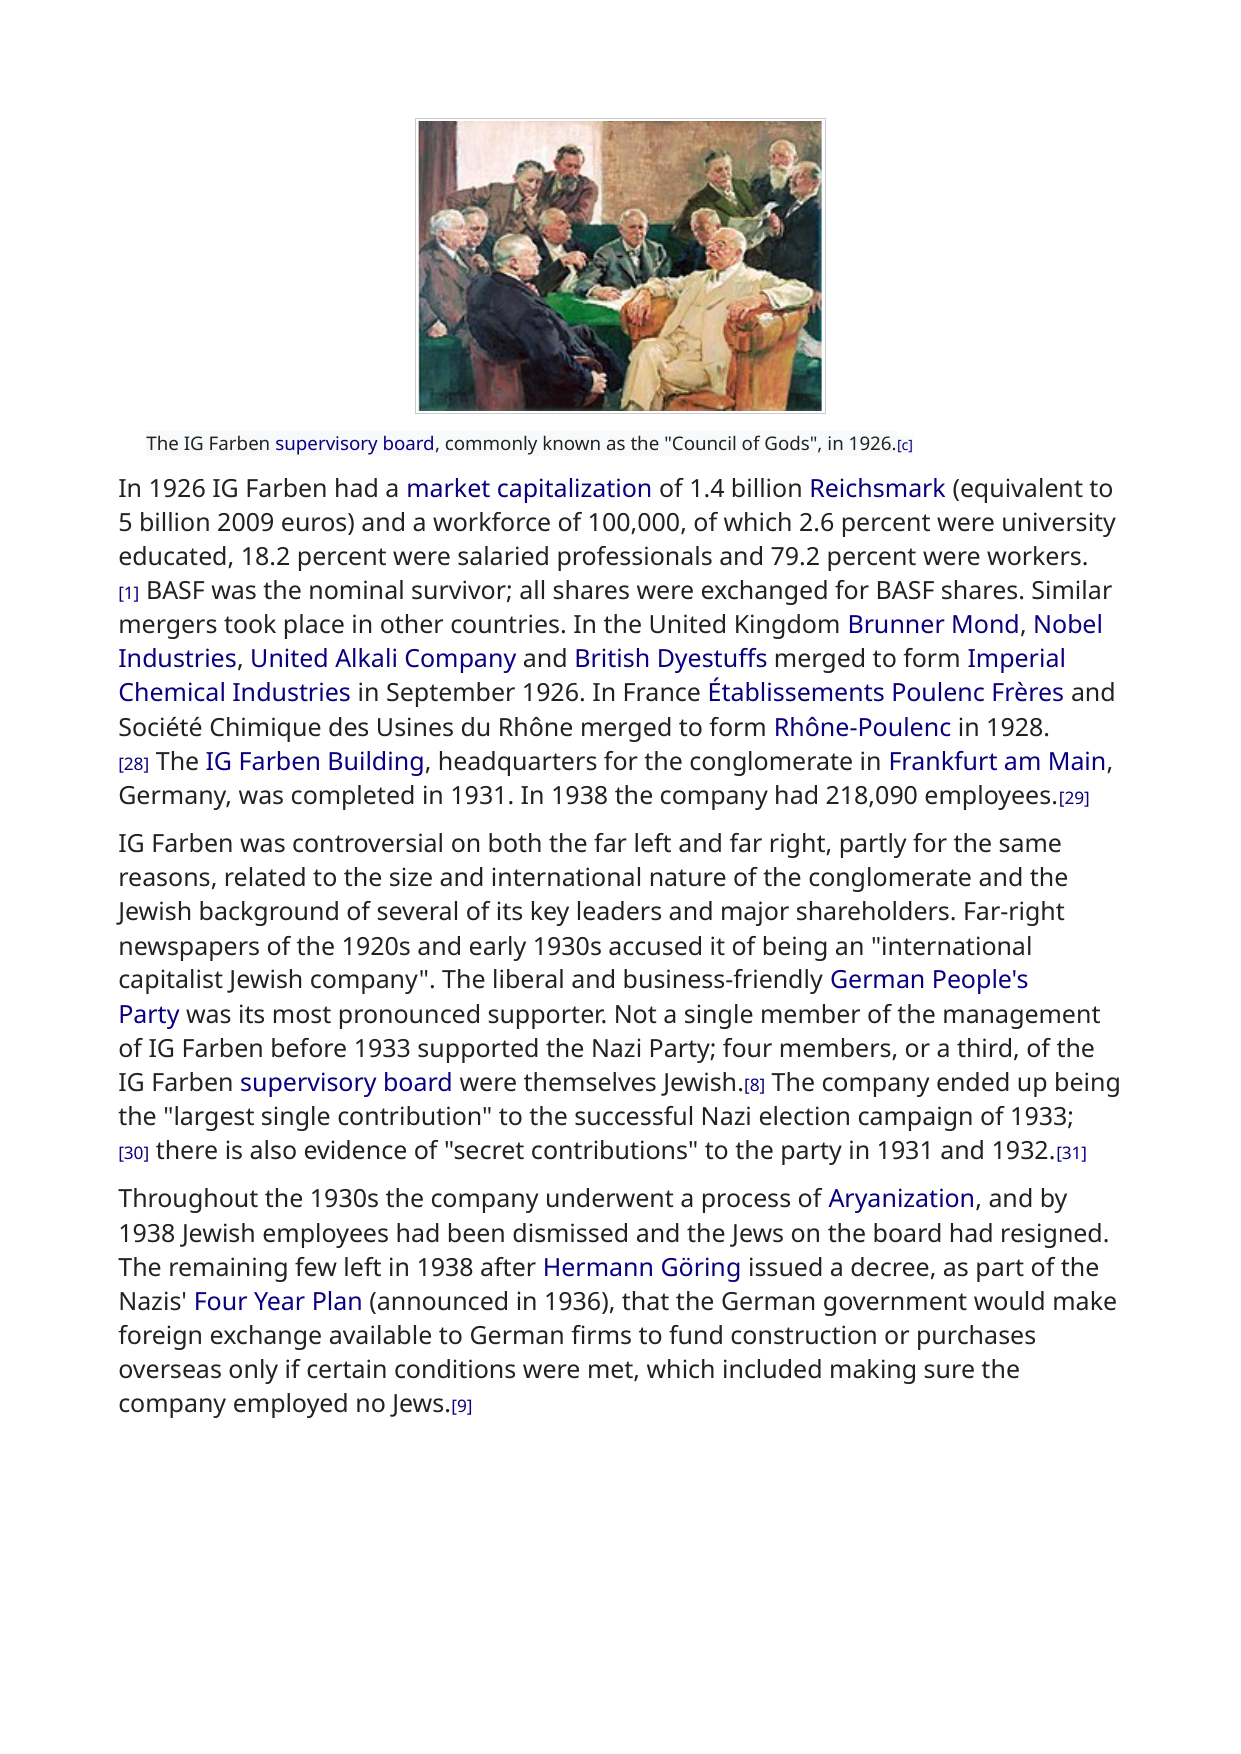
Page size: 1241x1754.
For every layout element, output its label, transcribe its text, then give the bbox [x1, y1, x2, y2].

picture [418, 121, 822, 411]
text The IG Farben supervisory board, commonly known as the "Council of Gods", in 1926.[c] [123, 431, 1122, 456]
text In 1926 IG Farben had a market capitalization of 1.4 billion Reichsmark (equivalent to 5 billion 2009 euros) and a workforce of 100,000, of which 2.6 percent were university educated, 18.2 percent were salaried professionals and 79.2 percent were workers.[1] BASF was the nominal survivor; all shares were exchanged for BASF shares. Similar mergers took place in other countries. In the United Kingdom Brunner Mond, Nobel Industries, United Alkali Company and British Dyestuffs merged to form Imperial Chemical Industries in September 1926. In France Établissements Poulenc Frères and Société Chimique des Usines du Rhône merged to form Rhône-Poulenc in 1928.[28] The IG Farben Building, headquarters for the conglomerate in Frankfurt am Main, Germany, was completed in 1931. In 1938 the company had 218,090 employees.[29] [118, 471, 1122, 811]
text Throughout the 1930s the company underwent a process of Aryanization, and by 1938 Jewish employees had been dismissed and the Jews on the board had resigned. The remaining few left in 1938 after Hermann Göring issued a decree, as part of the Nazis' Four Year Plan (announced in 1936), that the German government would make foreign exchange available to German firms to fund construction or purchases overseas only if certain conditions were met, which included making sure the company employed no Jews.[9] [118, 1181, 1122, 1419]
text IG Farben was controversial on both the far left and far right, partly for the same reasons, related to the size and international nature of the conglomerate and the Jewish background of several of its key leaders and major shareholders. Far-right newspapers of the 1920s and early 1930s accused it of being an "international capitalist Jewish company". The liberal and business-friendly German People's Party was its most pronounced supporter. Not a single member of the management of IG Farben before 1933 supported the Nazi Party; four members, or a third, of the IG Farben supervisory board were themselves Jewish.[8] The company ended up being the "largest single contribution" to the successful Nazi election campaign of 1933;[30] there is also evidence of "secret contributions" to the party in 1931 and 1932.[31] [118, 826, 1122, 1167]
